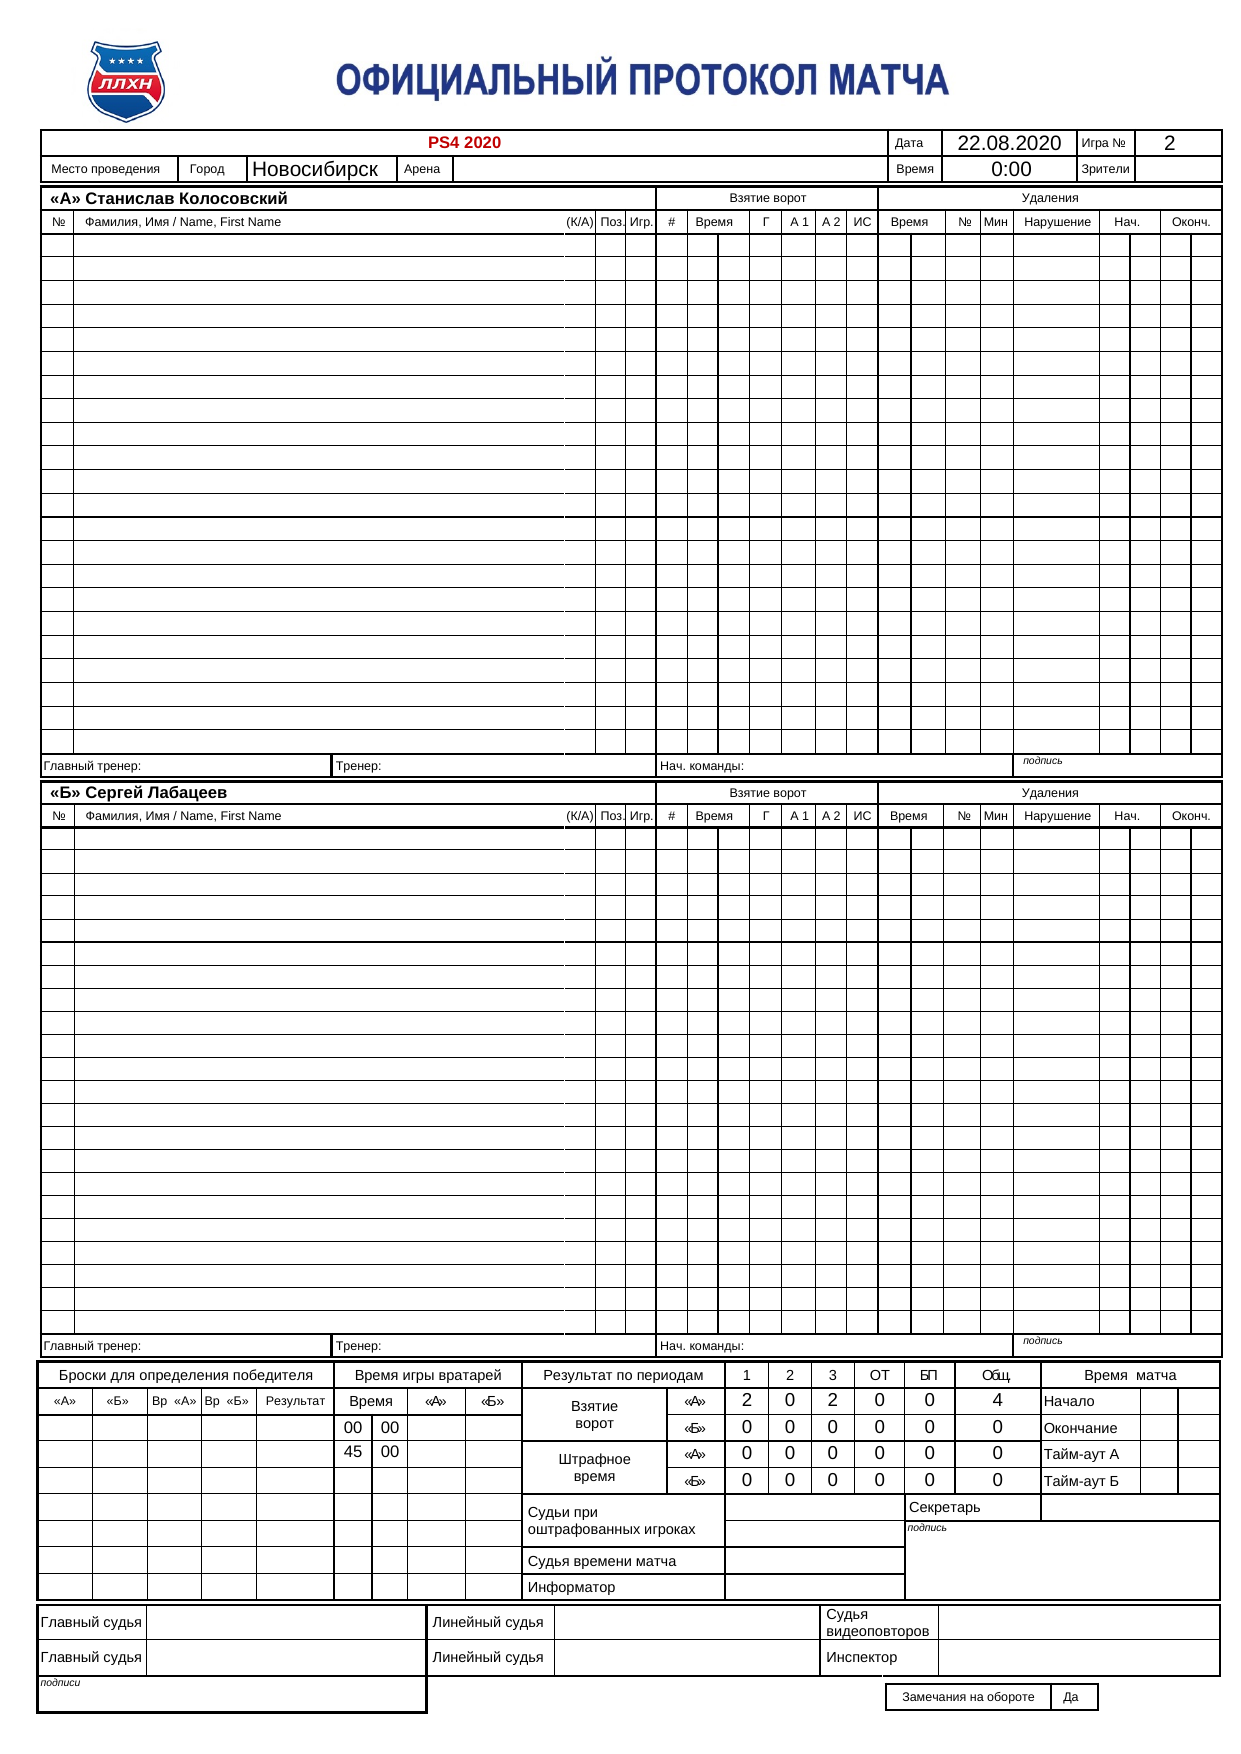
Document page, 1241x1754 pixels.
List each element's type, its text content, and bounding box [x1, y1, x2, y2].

table_cell [657, 1058, 687, 1079]
table_cell [879, 1265, 910, 1287]
table_cell [657, 1288, 687, 1310]
table_cell 45 [335, 1441, 371, 1467]
table_cell [912, 1173, 943, 1195]
table_cell [657, 659, 687, 682]
table_cell [946, 565, 980, 587]
table_cell [944, 1058, 980, 1079]
table_cell [912, 518, 945, 540]
table_cell [626, 281, 655, 303]
table_cell [373, 1574, 407, 1599]
table_cell [626, 1219, 655, 1241]
table_cell [719, 494, 749, 516]
table_cell [1192, 1288, 1221, 1310]
table_cell [1161, 446, 1190, 469]
table_cell [626, 943, 655, 964]
table_cell [75, 1219, 564, 1241]
table_cell [782, 874, 815, 895]
table_cell «А» [668, 1389, 724, 1413]
table_cell [847, 874, 877, 895]
table_cell № [944, 805, 980, 826]
table_cell [750, 305, 781, 327]
table_cell [879, 683, 910, 706]
table_cell [879, 1035, 910, 1057]
table_cell [782, 399, 815, 422]
table_cell [879, 1081, 910, 1103]
table_cell [782, 376, 815, 398]
table_cell [750, 943, 781, 964]
table_cell [1100, 376, 1129, 398]
table_cell [596, 1127, 625, 1149]
table_cell [565, 730, 595, 753]
table_cell [93, 1441, 147, 1467]
table_cell [816, 588, 846, 611]
table_cell [981, 1196, 1013, 1218]
table_cell [1100, 1127, 1129, 1149]
table_header 2 [1136, 131, 1221, 155]
table_cell [1161, 989, 1190, 1011]
table_cell [596, 235, 625, 256]
table_cell [1100, 966, 1129, 987]
table_cell [750, 235, 781, 256]
table_cell [816, 730, 846, 753]
table_cell [74, 636, 564, 658]
table_cell [879, 707, 910, 729]
table_cell [596, 1150, 625, 1172]
table_cell [1192, 352, 1221, 374]
table_cell [1179, 1389, 1219, 1413]
table_cell [42, 829, 74, 849]
table_cell [816, 636, 846, 658]
table_cell [1161, 328, 1190, 351]
table_cell [42, 1035, 74, 1057]
table_cell [74, 328, 564, 351]
table_cell [93, 1494, 147, 1520]
table_cell [148, 1494, 201, 1520]
table_cell [816, 1242, 846, 1264]
table_cell [1161, 1104, 1190, 1126]
table_cell [981, 470, 1013, 493]
table_cell [565, 1104, 595, 1126]
table_cell [879, 1242, 910, 1264]
table_cell [1100, 874, 1129, 895]
table_cell [596, 1104, 625, 1126]
table_cell [981, 730, 1013, 753]
table_header «Б» Сергей Лабацеев [42, 783, 655, 803]
table_cell [879, 376, 910, 398]
table_cell [912, 588, 945, 611]
table_cell [565, 541, 595, 564]
table_cell [657, 1150, 687, 1172]
table_cell [981, 1081, 1013, 1103]
table_cell [688, 1035, 717, 1057]
table_cell [1014, 494, 1099, 516]
table_cell [879, 943, 910, 964]
table_cell [596, 1058, 625, 1079]
table_cell [565, 494, 595, 516]
table_cell [373, 1521, 407, 1546]
table_cell [946, 636, 980, 658]
table_cell [626, 352, 655, 374]
table_cell [1014, 829, 1099, 849]
table_cell [816, 376, 846, 398]
table_cell [847, 1265, 877, 1287]
table_cell [74, 707, 564, 729]
table_cell [626, 588, 655, 611]
table_cell [42, 1288, 74, 1310]
table_cell А 1 [782, 211, 815, 233]
table_cell [1014, 352, 1099, 374]
table_cell [688, 328, 717, 351]
table_header БП [905, 1363, 954, 1387]
table_cell [883, 1677, 1220, 1681]
table_cell [782, 1196, 815, 1218]
table_cell [596, 1265, 625, 1287]
table_cell [912, 989, 943, 1011]
table_cell [912, 1104, 943, 1126]
table_cell [816, 257, 846, 280]
table_cell Время [688, 805, 749, 826]
table_cell Тренер: [333, 755, 655, 776]
table_cell [816, 1012, 846, 1033]
table_cell [148, 1547, 201, 1573]
table_cell [879, 829, 910, 849]
table_cell Оконч. [1161, 805, 1221, 826]
table_cell [750, 730, 781, 753]
table_cell [912, 1012, 943, 1033]
table_cell [39, 1441, 92, 1467]
table_cell [42, 518, 73, 540]
table_cell [981, 612, 1013, 634]
table_cell [1100, 730, 1129, 753]
table_cell [719, 683, 749, 706]
table_cell [657, 966, 687, 987]
table_cell [1192, 1196, 1221, 1218]
table_cell # [657, 211, 687, 233]
table_cell 0 [855, 1442, 904, 1467]
table_cell [1192, 966, 1221, 987]
table_cell [1014, 1288, 1099, 1310]
table_cell Место проведения [42, 157, 177, 181]
table_cell [847, 257, 877, 280]
table_cell [939, 1606, 1219, 1639]
table_cell [816, 541, 846, 564]
table_cell [1131, 1035, 1160, 1057]
table_cell [42, 943, 74, 964]
table_cell [750, 565, 781, 587]
table_cell [596, 829, 625, 849]
table_cell [944, 989, 980, 1011]
table_cell [981, 281, 1013, 303]
table_cell [1131, 376, 1160, 398]
table_cell [1131, 920, 1160, 941]
table_cell [596, 1288, 625, 1310]
table_cell [782, 1265, 815, 1287]
table_cell [750, 1150, 781, 1172]
table_cell [657, 565, 687, 587]
table_cell [626, 829, 655, 849]
table_cell [1100, 1219, 1129, 1241]
table_cell [1014, 328, 1099, 351]
table_cell [626, 1035, 655, 1057]
table_cell [688, 235, 717, 256]
table_cell [626, 1012, 655, 1033]
table_cell 0 [905, 1389, 954, 1413]
table_cell [74, 352, 564, 374]
table_cell [750, 1288, 781, 1310]
table_cell Нач. команды: [657, 1335, 1012, 1356]
table_cell № [42, 805, 74, 826]
table_cell [1014, 659, 1099, 682]
table_cell [750, 281, 781, 303]
table_cell [75, 1127, 564, 1149]
table_cell [782, 612, 815, 634]
table_cell [879, 399, 910, 422]
table_cell [596, 1173, 625, 1195]
table_cell [42, 659, 73, 682]
table_cell [626, 1081, 655, 1103]
table_cell [1136, 157, 1221, 181]
table_cell [1100, 1288, 1129, 1310]
table_cell [750, 1012, 781, 1033]
table_cell [1192, 518, 1221, 540]
table_cell [626, 1196, 655, 1218]
table_cell [1131, 494, 1160, 516]
table_cell [688, 1173, 717, 1195]
table_cell [981, 829, 1013, 849]
table_cell [750, 1173, 781, 1195]
table_cell [816, 565, 846, 587]
table_cell [373, 1468, 407, 1493]
table_cell [565, 565, 595, 587]
table_cell [912, 683, 945, 706]
table_cell [1131, 1311, 1160, 1333]
table_cell [1100, 989, 1129, 1011]
table_cell [75, 920, 564, 941]
table_cell [1100, 1150, 1129, 1172]
table_cell [42, 446, 73, 469]
table_cell [944, 1035, 980, 1057]
table_cell [1141, 1441, 1177, 1467]
table_cell [1100, 541, 1129, 564]
table_cell [1100, 612, 1129, 634]
table_cell [1014, 850, 1099, 872]
table_cell [944, 1127, 980, 1149]
table_cell [782, 257, 815, 280]
table_cell [626, 1150, 655, 1172]
table_cell [816, 1265, 846, 1287]
table_cell [816, 707, 846, 729]
table_cell [879, 565, 910, 587]
table_cell [1131, 1265, 1160, 1287]
table_cell [596, 305, 625, 327]
table_cell [257, 1521, 333, 1546]
table_cell [42, 874, 74, 895]
table_cell [42, 683, 73, 706]
table_cell [1192, 920, 1221, 941]
table_cell [1161, 588, 1190, 611]
table_cell Г [750, 805, 781, 826]
table_cell Нач. команды: [657, 755, 1012, 776]
table_cell [688, 1288, 717, 1310]
table_cell [93, 1521, 147, 1546]
table_cell [946, 446, 980, 469]
table_cell [626, 257, 655, 280]
table_cell [688, 829, 717, 849]
table_cell [202, 1416, 256, 1440]
table_cell [981, 966, 1013, 987]
table_cell [1131, 541, 1160, 564]
table_cell [1161, 235, 1190, 256]
table_cell [750, 1127, 781, 1149]
table_cell [946, 376, 980, 398]
table_cell [74, 376, 564, 398]
table_cell [1192, 565, 1221, 587]
table_cell [688, 1127, 717, 1149]
table_cell [565, 943, 595, 964]
table_cell [879, 588, 910, 611]
table_cell [944, 1242, 980, 1264]
table_cell 00 [373, 1416, 407, 1440]
table_cell [719, 423, 749, 445]
table_cell [782, 518, 815, 540]
table_cell [879, 1311, 910, 1333]
table_cell [912, 636, 945, 658]
table_cell [782, 1058, 815, 1079]
table_header Результат по периодам [523, 1363, 724, 1387]
table_cell [719, 1150, 749, 1172]
table_cell [1100, 896, 1129, 918]
table_cell [1014, 1242, 1099, 1264]
table_cell № [42, 211, 73, 233]
table_cell Игр. [626, 211, 655, 233]
table_cell [750, 850, 781, 872]
table_cell [39, 1416, 92, 1440]
table_cell [1192, 1081, 1221, 1103]
table_cell [565, 1196, 595, 1218]
table_cell Результат [257, 1389, 333, 1413]
table_cell [657, 1012, 687, 1033]
table_cell [408, 1468, 465, 1493]
table_cell [946, 588, 980, 611]
table_cell [688, 1104, 717, 1126]
table_cell [74, 518, 564, 540]
table_cell [719, 1012, 749, 1033]
table_cell [816, 235, 846, 256]
table_cell [879, 1104, 910, 1126]
table_cell [657, 470, 687, 493]
table_cell [1100, 1035, 1129, 1057]
table_cell [39, 1494, 92, 1520]
table_cell [847, 829, 877, 849]
table_cell [657, 1311, 687, 1333]
table_cell [750, 659, 781, 682]
table_cell [1192, 636, 1221, 658]
table_cell [1192, 943, 1221, 964]
table_cell [688, 989, 717, 1011]
table_cell [1192, 1219, 1221, 1241]
table_cell [657, 730, 687, 753]
table_cell [750, 874, 781, 895]
table_header «А» Станислав Колосовский [42, 188, 655, 209]
table_cell [1192, 829, 1221, 849]
table_cell [879, 1219, 910, 1241]
table_cell [816, 920, 846, 941]
table_cell [750, 1242, 781, 1264]
table_cell [879, 281, 910, 303]
table_cell [879, 1127, 910, 1149]
table_cell [466, 1521, 521, 1546]
table_cell [596, 494, 625, 516]
table_cell Главный тренер: [42, 755, 330, 776]
table_cell [981, 943, 1013, 964]
table_cell Главный тренер: [42, 1335, 330, 1356]
table_cell [565, 518, 595, 540]
table_cell Окончание [1042, 1415, 1140, 1440]
table_cell [657, 1219, 687, 1241]
table_cell [719, 896, 749, 918]
table_cell [688, 423, 717, 445]
table_cell [1131, 1196, 1160, 1218]
table_cell [657, 612, 687, 634]
table_cell 0 [855, 1415, 904, 1440]
table_cell [750, 1081, 781, 1103]
table_cell [750, 518, 781, 540]
table_cell (К/А) [565, 211, 595, 233]
table_cell [1131, 446, 1160, 469]
table_cell [944, 874, 980, 895]
table_cell [879, 541, 910, 564]
table_cell Время [889, 157, 941, 181]
table_cell [816, 874, 846, 895]
table_cell [946, 235, 980, 256]
table_cell [688, 730, 717, 753]
table_cell [879, 989, 910, 1011]
table_cell [847, 1150, 877, 1172]
table_header 1 [726, 1363, 768, 1387]
table_cell [596, 943, 625, 964]
table_cell [847, 1081, 877, 1103]
table_cell [1192, 1150, 1221, 1172]
table_cell [565, 612, 595, 634]
table_cell 0 [769, 1415, 811, 1440]
table_cell [1100, 1196, 1129, 1218]
table_cell [782, 1219, 815, 1241]
table_cell [75, 1058, 564, 1079]
table_cell [981, 989, 1013, 1011]
table_cell [879, 328, 910, 351]
table_cell [944, 1311, 980, 1333]
table_cell [1014, 1150, 1099, 1172]
table_cell [1014, 612, 1099, 634]
table_cell [944, 1081, 980, 1103]
table_cell [657, 305, 687, 327]
table_cell [657, 850, 687, 872]
table_cell [847, 588, 877, 611]
table_cell [1192, 730, 1221, 753]
table_cell [1192, 494, 1221, 516]
table_cell [1192, 376, 1221, 398]
table_cell [1161, 1311, 1190, 1333]
table_cell [750, 423, 781, 445]
table_cell [912, 943, 943, 964]
table_cell [719, 636, 749, 658]
table_cell [847, 636, 877, 658]
table_cell 0 [812, 1442, 854, 1467]
table_cell [1131, 683, 1160, 706]
table_cell [1014, 281, 1099, 303]
table_cell [750, 1219, 781, 1241]
table_cell [879, 1058, 910, 1079]
table_cell [626, 1173, 655, 1195]
table_cell [1192, 850, 1221, 872]
table_cell Нач. [1100, 211, 1160, 233]
table_cell [1100, 470, 1129, 493]
table_cell Оконч. [1161, 211, 1221, 233]
table_cell [657, 423, 687, 445]
table_cell [750, 541, 781, 564]
table_cell [1192, 1035, 1221, 1057]
table_cell [946, 707, 980, 729]
table_cell [946, 257, 980, 280]
table_cell [981, 1127, 1013, 1149]
table_header Взятие ворот [657, 188, 877, 209]
table_cell [565, 1150, 595, 1172]
table_cell [408, 1547, 465, 1573]
table_cell [1141, 1389, 1177, 1413]
table_cell [1161, 707, 1190, 729]
table_cell [596, 1196, 625, 1218]
table_cell [912, 874, 943, 895]
table_cell [847, 896, 877, 918]
table_cell [1161, 305, 1190, 327]
table_cell [944, 1104, 980, 1126]
table_cell [816, 1127, 846, 1149]
table_cell [912, 896, 943, 918]
table_cell [847, 850, 877, 872]
table_cell [148, 1574, 201, 1599]
table_cell [1192, 1058, 1221, 1079]
table_cell [75, 1265, 564, 1287]
table_cell [912, 328, 945, 351]
table_cell [847, 730, 877, 753]
table_cell [981, 1104, 1013, 1126]
table_cell [596, 636, 625, 658]
table_cell [555, 1640, 819, 1675]
table_cell [596, 352, 625, 374]
table_cell [782, 470, 815, 493]
table_cell [847, 659, 877, 682]
table_cell [981, 376, 1013, 398]
table_cell [657, 281, 687, 303]
table_cell [750, 1104, 781, 1126]
table_cell [782, 1012, 815, 1033]
table_cell [750, 612, 781, 634]
table_cell [75, 989, 564, 1011]
table_cell [565, 850, 595, 872]
table_cell [719, 541, 749, 564]
table_cell [750, 1265, 781, 1287]
table_cell [782, 423, 815, 445]
table_cell [657, 1081, 687, 1103]
table_cell [75, 896, 564, 918]
table_cell [596, 707, 625, 729]
table_cell [688, 446, 717, 469]
table_cell [750, 1196, 781, 1218]
table_cell [981, 1311, 1013, 1333]
table_cell [782, 943, 815, 964]
table_cell [981, 1219, 1013, 1241]
table_cell [565, 235, 595, 256]
table_cell [626, 1104, 655, 1126]
table_cell [1014, 1196, 1099, 1218]
table_cell [1192, 1173, 1221, 1195]
table_cell [879, 612, 910, 634]
table_cell Секретарь [906, 1495, 1040, 1520]
table_cell [847, 989, 877, 1011]
table_cell [626, 659, 655, 682]
table_cell [879, 518, 910, 540]
table_cell [1131, 257, 1160, 280]
table_cell [981, 1058, 1013, 1079]
table_cell [147, 1606, 425, 1639]
table_cell [1100, 235, 1129, 256]
table_cell [1100, 850, 1129, 872]
table_cell Инспектор [821, 1640, 938, 1675]
table_cell [750, 376, 781, 398]
table_cell [879, 874, 910, 895]
table_cell [1014, 1265, 1099, 1287]
table_cell [657, 541, 687, 564]
table_cell [726, 1575, 904, 1599]
table_cell [1192, 399, 1221, 422]
table_cell [1161, 565, 1190, 587]
table_header Броски для определения победителя [39, 1363, 333, 1387]
table_cell [74, 730, 564, 753]
table_cell [257, 1468, 333, 1493]
table_cell [1192, 446, 1221, 469]
table_cell Игр. [626, 805, 655, 826]
table_cell [657, 1035, 687, 1057]
table_cell [1192, 541, 1221, 564]
table_cell [1131, 281, 1160, 303]
table_cell Арена [398, 157, 452, 181]
table_header 2 [769, 1363, 811, 1387]
table_cell [565, 1242, 595, 1264]
table_cell [596, 850, 625, 872]
table_cell [847, 565, 877, 587]
table_cell [944, 920, 980, 941]
table_cell [782, 281, 815, 303]
table_cell [565, 1265, 595, 1287]
table_cell [782, 829, 815, 849]
table_cell [688, 850, 717, 872]
table_cell [42, 1081, 74, 1103]
table_cell [719, 565, 749, 587]
table_cell Судьи при оштрафованных игроках [523, 1495, 724, 1546]
table_cell [879, 1173, 910, 1195]
table_cell [946, 659, 980, 682]
table_cell [688, 1081, 717, 1103]
table_cell [454, 157, 887, 181]
table_cell Время [688, 211, 749, 233]
table_cell [626, 541, 655, 564]
table_cell [1131, 423, 1160, 445]
table_cell [565, 281, 595, 303]
table_cell [1014, 1173, 1099, 1195]
table_cell Время [335, 1389, 407, 1413]
table_cell [1161, 659, 1190, 682]
table_cell А 1 [782, 805, 815, 826]
table_cell [75, 966, 564, 987]
table_cell [1161, 1150, 1190, 1172]
table_cell [74, 612, 564, 634]
table_cell [688, 966, 717, 987]
table_cell [944, 1012, 980, 1033]
table_cell [257, 1494, 333, 1520]
table_cell [1161, 1196, 1190, 1218]
table_cell [565, 1081, 595, 1103]
table_cell [1131, 636, 1160, 658]
table_cell [688, 943, 717, 964]
table_cell Тренер: [333, 1335, 655, 1356]
table_cell [42, 1104, 74, 1126]
table_cell [626, 1242, 655, 1264]
table_cell [847, 1196, 877, 1218]
table_cell [408, 1494, 465, 1520]
table_cell [1100, 659, 1129, 682]
table_cell [202, 1441, 256, 1467]
table_cell [847, 1012, 877, 1033]
table_cell [626, 707, 655, 729]
table_cell [816, 1173, 846, 1195]
table_cell [981, 874, 1013, 895]
table_header Время игры вратарей [335, 1363, 521, 1387]
table_cell Город [179, 157, 246, 181]
table_cell [42, 1173, 74, 1195]
table_cell [912, 850, 943, 872]
table_cell [1192, 612, 1221, 634]
table_cell [466, 1416, 521, 1440]
table_cell [816, 612, 846, 634]
table_cell [782, 235, 815, 256]
table_cell [1179, 1468, 1219, 1493]
table_cell [626, 1288, 655, 1310]
table_cell [750, 352, 781, 374]
table_cell [1100, 829, 1129, 849]
table_cell [719, 470, 749, 493]
table_cell [816, 683, 846, 706]
table_cell [596, 1219, 625, 1241]
table_cell [1100, 328, 1129, 351]
table_cell [1192, 707, 1221, 729]
table_cell Тайм-аут Б [1042, 1468, 1140, 1493]
table_cell [75, 829, 564, 849]
table_cell [75, 1242, 564, 1264]
table_cell [39, 1521, 92, 1546]
table_cell [565, 328, 595, 351]
table_cell [1131, 588, 1160, 611]
picture [5, 28, 1179, 129]
table_cell [596, 257, 625, 280]
table_cell [657, 636, 687, 658]
table_cell Фамилия, Имя / Name, First Name [75, 805, 565, 826]
table_cell [1014, 1081, 1099, 1103]
table_cell [1014, 257, 1099, 280]
table_cell [946, 399, 980, 422]
table_cell [626, 1127, 655, 1149]
table_cell [1192, 896, 1221, 918]
table_cell [912, 257, 945, 280]
table_cell [688, 399, 717, 422]
table_cell [626, 423, 655, 445]
table_cell [688, 494, 717, 516]
table_cell [202, 1547, 256, 1573]
table_cell [657, 235, 687, 256]
table_cell [596, 989, 625, 1011]
table_cell [1042, 1495, 1219, 1520]
table_cell [626, 989, 655, 1011]
table_cell [42, 730, 73, 753]
table_cell [1131, 1219, 1160, 1241]
table_cell [626, 376, 655, 398]
table_cell [816, 829, 846, 849]
table_cell [75, 1311, 564, 1333]
table_cell [1192, 470, 1221, 493]
table_cell [719, 257, 749, 280]
table_cell [42, 352, 73, 374]
table_cell [596, 730, 625, 753]
table_cell [688, 376, 717, 398]
table_cell [42, 1058, 74, 1079]
table_cell [847, 235, 877, 256]
table_cell [782, 636, 815, 658]
table_cell [42, 636, 73, 658]
table_cell [657, 1196, 687, 1218]
table_cell [335, 1521, 371, 1546]
table_cell [750, 1035, 781, 1057]
table_cell [1131, 1173, 1160, 1195]
table_cell [688, 896, 717, 918]
table_cell [1131, 470, 1160, 493]
table_cell [847, 376, 877, 398]
table_cell [719, 989, 749, 1011]
table_cell [688, 1242, 717, 1264]
table_cell [1131, 518, 1160, 540]
table_cell 00 [335, 1416, 371, 1440]
table_cell [1100, 1104, 1129, 1126]
table_cell [688, 1219, 717, 1241]
table_header Да [1052, 1685, 1097, 1709]
table_cell [93, 1468, 147, 1493]
table_cell [1161, 636, 1190, 658]
table_cell [688, 1150, 717, 1172]
table_cell [1100, 399, 1129, 422]
table_cell [912, 1058, 943, 1079]
table_cell Нарушение [1014, 211, 1099, 233]
table_cell [466, 1547, 521, 1573]
table_cell [75, 850, 564, 872]
table_cell [148, 1416, 201, 1440]
table_cell Новосибирск [248, 157, 396, 181]
table_cell [816, 1311, 846, 1333]
table_cell [944, 1219, 980, 1241]
table_cell [1192, 1012, 1221, 1033]
table_cell [1014, 636, 1099, 658]
table_cell 0:00 [943, 157, 1076, 181]
table_cell 2 [812, 1389, 854, 1413]
table_cell [626, 636, 655, 658]
table_cell [1131, 1058, 1160, 1079]
table_cell [1014, 966, 1099, 987]
table_cell [565, 920, 595, 941]
table_cell [1100, 1081, 1129, 1103]
table_cell [1141, 1468, 1177, 1493]
table_cell [42, 257, 73, 280]
table_cell [42, 966, 74, 987]
table_cell [946, 730, 980, 753]
table_cell [596, 376, 625, 398]
table_cell [1100, 920, 1129, 941]
table_cell [657, 896, 687, 918]
table_cell [1161, 281, 1190, 303]
table_cell [202, 1574, 256, 1599]
table_cell [1014, 1012, 1099, 1033]
table_cell [944, 1173, 980, 1195]
table_cell [981, 1288, 1013, 1310]
table_cell [1131, 235, 1160, 256]
table_cell [946, 328, 980, 351]
table_cell [879, 1150, 910, 1172]
table_cell [912, 423, 945, 445]
table_cell [981, 850, 1013, 872]
table_cell Вр «Б» [202, 1389, 256, 1413]
table_cell [335, 1494, 371, 1520]
table_cell [596, 1035, 625, 1057]
table_cell [816, 399, 846, 422]
table_cell подпись [1014, 755, 1221, 776]
table_cell [981, 257, 1013, 280]
table_cell [565, 257, 595, 280]
table_cell [626, 399, 655, 422]
table_cell [688, 659, 717, 682]
table_cell [74, 470, 564, 493]
table_cell [981, 565, 1013, 587]
table_cell ИС [847, 211, 877, 233]
table_cell [782, 896, 815, 918]
table_cell # [657, 805, 687, 826]
table_cell [565, 1035, 595, 1057]
table_cell [750, 399, 781, 422]
table_cell [946, 352, 980, 374]
table_cell [1014, 1104, 1099, 1126]
table_cell [816, 328, 846, 351]
table_cell [1192, 328, 1221, 351]
table_cell [719, 446, 749, 469]
table_cell [596, 1012, 625, 1033]
table_cell [42, 565, 73, 587]
table_cell [782, 1288, 815, 1310]
table_header Игра № [1078, 131, 1134, 155]
table_cell [42, 399, 73, 422]
table_cell [879, 1288, 910, 1310]
table_cell [1161, 494, 1190, 516]
table_cell [39, 1547, 92, 1573]
table_cell [944, 966, 980, 987]
table_cell [657, 707, 687, 729]
table_cell подпись [906, 1522, 1219, 1599]
table_cell [335, 1468, 371, 1493]
table_cell [879, 235, 910, 256]
table_cell [816, 850, 846, 872]
table_cell [726, 1521, 904, 1546]
table_cell [466, 1441, 521, 1467]
table_cell [847, 1242, 877, 1264]
table_cell [719, 829, 749, 849]
table_cell [1014, 1127, 1099, 1149]
table_cell [42, 470, 73, 493]
table_cell [782, 588, 815, 611]
table_cell [944, 1288, 980, 1310]
table_cell [1161, 376, 1190, 398]
table_cell [565, 470, 595, 493]
table_cell [847, 1104, 877, 1126]
table_cell [1014, 376, 1099, 398]
table_cell [816, 494, 846, 516]
table_cell [816, 281, 846, 303]
table_cell [879, 470, 910, 493]
table_cell [981, 707, 1013, 729]
table_cell [912, 1127, 943, 1149]
table_cell 0 [956, 1468, 1040, 1493]
table_cell [879, 494, 910, 516]
table_cell [1192, 305, 1221, 327]
table_cell [1014, 518, 1099, 540]
table_cell [626, 565, 655, 587]
table_cell [816, 1058, 846, 1079]
table_cell [750, 966, 781, 987]
table_cell [148, 1521, 201, 1546]
table_cell [750, 588, 781, 611]
table_cell [816, 896, 846, 918]
table_cell [1131, 1242, 1160, 1264]
table_cell [626, 1265, 655, 1287]
table_cell [596, 518, 625, 540]
table_cell [1131, 1104, 1160, 1126]
table_cell [847, 707, 877, 729]
table_cell [565, 305, 595, 327]
table_cell [782, 730, 815, 753]
table_header Время матча [1042, 1363, 1219, 1387]
table_cell Судья времени матча [523, 1548, 724, 1573]
table_cell [719, 1196, 749, 1218]
table_cell [912, 281, 945, 303]
table_cell [1131, 966, 1160, 987]
table_cell [75, 1173, 564, 1195]
table_cell 0 [726, 1468, 768, 1493]
table_cell [408, 1574, 465, 1599]
table_cell [782, 1242, 815, 1264]
table_cell [257, 1441, 333, 1467]
table_cell [596, 1081, 625, 1103]
table_cell [847, 1058, 877, 1079]
table_cell [912, 376, 945, 398]
table_cell [93, 1547, 147, 1573]
table_cell [42, 588, 73, 611]
table_cell [1100, 1242, 1129, 1264]
table_cell [816, 446, 846, 469]
table_cell [981, 588, 1013, 611]
table_cell [626, 966, 655, 987]
table_cell [1161, 896, 1190, 918]
table_cell [1014, 470, 1099, 493]
table_cell [719, 966, 749, 987]
table_cell [1161, 1035, 1190, 1057]
table_cell [688, 1311, 717, 1333]
table_cell [42, 612, 73, 634]
table_cell [626, 494, 655, 516]
table_cell [782, 352, 815, 374]
table_cell [816, 1035, 846, 1057]
table_cell [373, 1494, 407, 1520]
table_cell [596, 874, 625, 895]
table_cell [782, 1127, 815, 1149]
table_cell [74, 446, 564, 469]
table_header 22.08.2020 [943, 131, 1076, 155]
table_cell [257, 1574, 333, 1599]
table_cell [912, 707, 945, 729]
table_cell [912, 1265, 943, 1287]
table_cell [657, 683, 687, 706]
table_cell [565, 423, 595, 445]
table_cell [750, 829, 781, 849]
table_cell [981, 352, 1013, 374]
table_cell [1161, 1173, 1190, 1195]
table_cell [626, 1311, 655, 1333]
table_cell Поз. [596, 211, 625, 233]
table_cell [688, 920, 717, 941]
table_cell [148, 1441, 201, 1467]
table_cell [1131, 1081, 1160, 1103]
table_cell Начало [1042, 1389, 1140, 1413]
table_cell [1161, 541, 1190, 564]
table_cell [912, 1150, 943, 1172]
table_cell [74, 235, 564, 256]
table_cell [1100, 683, 1129, 706]
table_cell подпись [1014, 1335, 1221, 1356]
table_cell [1161, 850, 1190, 872]
table_cell [657, 494, 687, 516]
table_cell [565, 352, 595, 374]
table_cell [42, 1196, 74, 1218]
table_cell [782, 1104, 815, 1126]
table_cell [657, 518, 687, 540]
table_cell [719, 328, 749, 351]
table_cell [981, 1012, 1013, 1033]
table_cell [912, 730, 945, 753]
table_cell [1192, 659, 1221, 682]
table_cell [782, 305, 815, 327]
table_cell «А» [39, 1389, 92, 1413]
table_cell [981, 1173, 1013, 1195]
table_cell [657, 829, 687, 849]
table_cell [847, 399, 877, 422]
table_cell [75, 1196, 564, 1218]
table_cell [1014, 943, 1099, 964]
table_cell [1192, 423, 1221, 445]
table_cell [596, 328, 625, 351]
table_cell [719, 1127, 749, 1149]
table_cell [565, 1012, 595, 1033]
table_cell [879, 636, 910, 658]
table_cell [1161, 399, 1190, 422]
table_cell [750, 470, 781, 493]
table_cell Г [750, 211, 781, 233]
table_cell [912, 235, 945, 256]
table_cell [1161, 1081, 1190, 1103]
table_cell [148, 1468, 201, 1493]
table_cell [981, 1150, 1013, 1172]
table_cell [816, 1150, 846, 1172]
table_cell [1100, 1265, 1129, 1287]
table_cell [1014, 1035, 1099, 1057]
table_cell 0 [905, 1442, 954, 1467]
table_cell [657, 588, 687, 611]
table_cell [657, 920, 687, 941]
table_cell [782, 989, 815, 1011]
table_cell [912, 966, 943, 987]
table_cell [1100, 636, 1129, 658]
table_cell [42, 1311, 74, 1333]
table_cell [626, 235, 655, 256]
table_cell [726, 1495, 904, 1520]
table_cell [408, 1416, 465, 1440]
table_cell [847, 1127, 877, 1149]
table_cell [75, 1150, 564, 1172]
table_cell [1014, 920, 1099, 941]
table_cell [1192, 1311, 1221, 1333]
table_cell [782, 494, 815, 516]
table_cell [1100, 281, 1129, 303]
table_cell [719, 659, 749, 682]
table_cell [1131, 659, 1160, 682]
table_cell [1131, 328, 1160, 351]
table_cell [688, 470, 717, 493]
table_cell [847, 943, 877, 964]
table_cell [257, 1547, 333, 1573]
table_cell [688, 707, 717, 729]
table_cell 0 [956, 1442, 1040, 1467]
table_cell [1161, 966, 1190, 987]
table_cell [847, 352, 877, 374]
table_cell [408, 1441, 465, 1467]
table_cell 0 [769, 1442, 811, 1467]
table_cell [946, 612, 980, 634]
table_cell 0 [769, 1389, 811, 1413]
table_cell [946, 305, 980, 327]
table_cell [912, 1288, 943, 1310]
table_cell [981, 494, 1013, 516]
table_cell [1100, 1311, 1129, 1333]
table_cell «Б» [668, 1415, 724, 1440]
table_cell [912, 1196, 943, 1218]
table_cell [688, 636, 717, 658]
table_cell [1161, 352, 1190, 374]
table_header Замечания на обороте [887, 1685, 1050, 1709]
table_cell [657, 376, 687, 398]
table_cell [42, 1150, 74, 1172]
table_cell [74, 565, 564, 587]
table_cell [750, 1058, 781, 1079]
table_cell 0 [905, 1415, 954, 1440]
table_cell [944, 850, 980, 872]
table_cell [688, 1196, 717, 1218]
table_cell [74, 399, 564, 422]
table_cell [565, 376, 595, 398]
table_cell [750, 989, 781, 1011]
table_cell [657, 1265, 687, 1287]
table_cell [912, 494, 945, 516]
table_cell [42, 920, 74, 941]
table_cell [944, 829, 980, 849]
table_cell [565, 1288, 595, 1310]
table_cell [879, 257, 910, 280]
table_cell [981, 235, 1013, 256]
table_cell [912, 1035, 943, 1057]
table_cell [466, 1574, 521, 1599]
table_header Удаления [879, 188, 1221, 209]
table_cell [565, 446, 595, 469]
table_cell Фамилия, Имя / Name, First Name [74, 211, 565, 233]
table_cell [596, 565, 625, 587]
table_cell [596, 896, 625, 918]
table_cell [75, 874, 564, 895]
table_cell Главный судья [39, 1640, 146, 1675]
table_cell [981, 896, 1013, 918]
table_cell [373, 1547, 407, 1573]
table_cell [626, 1058, 655, 1079]
table_cell [879, 1012, 910, 1033]
table_cell [847, 423, 877, 445]
table_cell [1161, 423, 1190, 445]
table_cell [782, 1311, 815, 1333]
table_cell [719, 305, 749, 327]
table_cell [981, 446, 1013, 469]
table_cell [42, 1219, 74, 1241]
table_cell [75, 1035, 564, 1057]
table_cell [565, 399, 595, 422]
table_cell Время [879, 805, 943, 826]
table_cell [74, 305, 564, 327]
table_cell [816, 470, 846, 493]
table_cell [1100, 352, 1129, 374]
table_cell [1100, 257, 1129, 280]
table_cell [879, 850, 910, 872]
table_cell Линейный судья [428, 1606, 554, 1639]
table_cell [782, 1150, 815, 1172]
table_cell [1014, 874, 1099, 895]
table_cell [147, 1640, 425, 1675]
table_cell [1161, 943, 1190, 964]
table_cell [879, 966, 910, 987]
table_cell [1131, 850, 1160, 872]
table_cell [1192, 1265, 1221, 1287]
table_cell [565, 829, 595, 849]
table_cell [816, 1104, 846, 1126]
table_cell [596, 612, 625, 634]
table_cell [565, 707, 595, 729]
table_cell [782, 541, 815, 564]
table_cell «Б» [668, 1468, 724, 1493]
table_cell [912, 541, 945, 564]
table_cell [1131, 352, 1160, 374]
table_cell [688, 1265, 717, 1287]
table_cell 0 [905, 1468, 954, 1493]
table_cell [912, 352, 945, 374]
table_cell [1014, 1219, 1099, 1241]
table_cell [816, 989, 846, 1011]
table_cell [1161, 920, 1190, 941]
table_cell [782, 659, 815, 682]
table_cell [719, 730, 749, 753]
table_cell [981, 1242, 1013, 1264]
table_cell [1192, 683, 1221, 706]
table_cell Главный судья [39, 1606, 146, 1639]
table_cell [688, 612, 717, 634]
table_header Взятие ворот [657, 783, 877, 803]
table_cell [75, 1012, 564, 1033]
table_cell [74, 423, 564, 445]
table_cell [688, 1012, 717, 1033]
table_cell [847, 541, 877, 564]
table_cell [42, 328, 73, 351]
table_cell [42, 235, 73, 256]
table_cell [847, 683, 877, 706]
table_cell [75, 1081, 564, 1103]
table_cell [750, 707, 781, 729]
table_cell [657, 1173, 687, 1195]
table_cell [879, 305, 910, 327]
table_cell [782, 565, 815, 587]
table_cell [782, 328, 815, 351]
table_cell [1131, 707, 1160, 729]
table_cell «А» [408, 1389, 465, 1413]
table_cell [1179, 1441, 1219, 1467]
table_cell [74, 659, 564, 682]
table_cell [719, 399, 749, 422]
table_cell [719, 1173, 749, 1195]
table_cell [1131, 1150, 1160, 1172]
table_cell [726, 1548, 904, 1573]
table_header 3 [812, 1363, 854, 1387]
table_cell [879, 423, 910, 445]
table_cell [596, 920, 625, 941]
table_cell [257, 1416, 333, 1440]
table_cell 0 [769, 1468, 811, 1493]
table_cell [1161, 470, 1190, 493]
table_cell [42, 1265, 74, 1287]
table_cell 0 [812, 1468, 854, 1493]
table_cell [782, 1081, 815, 1103]
table_cell [981, 399, 1013, 422]
table_cell (К/А) [565, 805, 595, 826]
table_cell [1131, 896, 1160, 918]
table_cell [1100, 1012, 1129, 1033]
table_cell [912, 565, 945, 587]
table_cell [782, 966, 815, 987]
table_cell [981, 1265, 1013, 1287]
table_cell [719, 376, 749, 398]
table_cell [42, 541, 73, 564]
table_cell [816, 305, 846, 327]
table_cell Поз. [596, 805, 625, 826]
table_header Общ. [956, 1363, 1040, 1387]
table_cell [719, 707, 749, 729]
table_cell [657, 1127, 687, 1149]
table_cell Судья видеоповторов [821, 1606, 938, 1639]
table_cell [1161, 1265, 1190, 1287]
table_cell [1100, 494, 1129, 516]
table_cell [939, 1640, 1219, 1675]
table_cell 0 [726, 1415, 768, 1440]
table_cell [565, 874, 595, 895]
table_cell [1192, 235, 1221, 256]
table_cell [879, 730, 910, 753]
table_cell [42, 850, 74, 872]
table_cell [626, 920, 655, 941]
table_cell [74, 257, 564, 280]
table_cell [42, 989, 74, 1011]
table_cell [1100, 1173, 1129, 1195]
table_cell [912, 446, 945, 469]
table_header Удаления [879, 783, 1221, 803]
table_cell [912, 1242, 943, 1264]
table_cell [1161, 1058, 1190, 1079]
table_cell [847, 1219, 877, 1241]
table_cell [912, 305, 945, 327]
table_cell [688, 305, 717, 327]
table_cell [1131, 730, 1160, 753]
table_cell [847, 446, 877, 469]
table_cell [565, 989, 595, 1011]
table_cell [1161, 829, 1190, 849]
table_cell [1192, 281, 1221, 303]
table_cell [1014, 707, 1099, 729]
table_header Дата [889, 131, 941, 155]
table_cell [1014, 446, 1099, 469]
table_cell [719, 850, 749, 872]
table_cell [1014, 1058, 1099, 1079]
table_cell [626, 518, 655, 540]
table_cell [688, 874, 717, 895]
table_cell [912, 399, 945, 422]
table_cell [847, 470, 877, 493]
table_cell [1100, 446, 1129, 469]
table_cell [719, 1058, 749, 1079]
table_cell [596, 659, 625, 682]
table_cell [39, 1574, 92, 1599]
table_cell [782, 683, 815, 706]
table_cell [782, 920, 815, 941]
table_cell [1014, 730, 1099, 753]
table_cell [1014, 896, 1099, 918]
table_cell [1014, 305, 1099, 327]
table_cell [1014, 1311, 1099, 1333]
table_cell [879, 352, 910, 374]
table_cell [981, 328, 1013, 351]
table_cell Мин [981, 211, 1013, 233]
table_cell [816, 352, 846, 374]
table_cell [912, 920, 943, 941]
table_cell [42, 707, 73, 729]
table_cell [688, 281, 717, 303]
table_cell [657, 1242, 687, 1264]
table_cell [912, 659, 945, 682]
table_cell [596, 399, 625, 422]
table_cell [1014, 588, 1099, 611]
table_cell [1192, 1127, 1221, 1149]
table_cell [596, 423, 625, 445]
table_cell [596, 588, 625, 611]
table_cell [42, 896, 74, 918]
table_cell [719, 235, 749, 256]
table_cell [750, 636, 781, 658]
table_cell [847, 281, 877, 303]
table_cell [1161, 1012, 1190, 1033]
table_cell [912, 829, 943, 849]
table_cell [750, 1311, 781, 1333]
table_cell Зрители [1078, 157, 1134, 181]
table_cell [42, 494, 73, 516]
table_cell [912, 1219, 943, 1241]
table_cell [912, 1311, 943, 1333]
table_cell [1192, 257, 1221, 280]
table_cell [657, 1104, 687, 1126]
table_cell [981, 1035, 1013, 1057]
table_cell [657, 399, 687, 422]
table_cell [719, 1219, 749, 1241]
table_cell [719, 1081, 749, 1103]
table_cell [946, 518, 980, 540]
table_cell [719, 1035, 749, 1057]
table_cell [466, 1468, 521, 1493]
table_cell [1161, 730, 1190, 753]
table_cell [626, 612, 655, 634]
table_cell [1100, 305, 1129, 327]
table_cell [565, 659, 595, 682]
table_cell [1192, 989, 1221, 1011]
table_cell Штрафное время [523, 1442, 666, 1493]
table_cell [981, 423, 1013, 445]
table_cell [596, 470, 625, 493]
table_cell [75, 1104, 564, 1126]
table_cell [657, 989, 687, 1011]
table_cell [428, 1677, 882, 1711]
table_cell [688, 1058, 717, 1079]
table_cell [688, 683, 717, 706]
table_cell Тайм-аут А [1042, 1441, 1140, 1467]
table_cell [847, 1035, 877, 1057]
table_cell [1100, 588, 1129, 611]
table_cell [408, 1521, 465, 1546]
table_cell [688, 518, 717, 540]
table_cell А 2 [816, 805, 846, 826]
table_header PS4 2020 [42, 131, 887, 155]
table_cell Взятие ворот [523, 1389, 666, 1440]
table_cell «Б » [466, 1389, 521, 1413]
table_cell [626, 305, 655, 327]
table_cell [1014, 989, 1099, 1011]
table_cell [847, 612, 877, 634]
table_cell [1161, 257, 1190, 280]
table_cell [719, 1104, 749, 1126]
table_cell [335, 1547, 371, 1573]
table_cell [750, 920, 781, 941]
table_cell [335, 1574, 371, 1599]
table_cell [688, 565, 717, 587]
table_cell [1131, 1288, 1160, 1310]
table_cell [565, 966, 595, 987]
table_cell ИС [847, 805, 877, 826]
table_cell [1131, 399, 1160, 422]
table_cell Нарушение [1014, 805, 1099, 826]
table_cell Информатор [523, 1575, 724, 1599]
table_cell 2 [726, 1389, 768, 1413]
table_cell [750, 494, 781, 516]
table_cell [946, 541, 980, 564]
table_cell [657, 874, 687, 895]
table_cell [1179, 1415, 1219, 1440]
table_cell [596, 966, 625, 987]
table_cell [719, 943, 749, 964]
table_cell [596, 446, 625, 469]
table_cell [719, 518, 749, 540]
table_cell [688, 352, 717, 374]
table_cell [1131, 943, 1160, 964]
table_cell [719, 920, 749, 941]
table_cell [466, 1494, 521, 1520]
table_cell [565, 636, 595, 658]
table_cell [946, 470, 980, 493]
table_cell Мин [981, 805, 1013, 826]
table_cell [782, 1035, 815, 1057]
table_cell [719, 612, 749, 634]
table_cell [565, 1058, 595, 1079]
table_cell [1014, 565, 1099, 587]
table_cell [719, 281, 749, 303]
table_cell [1192, 1104, 1221, 1126]
table_cell [1100, 565, 1129, 587]
table_cell [847, 518, 877, 540]
table_cell [74, 541, 564, 564]
table_cell [1192, 588, 1221, 611]
table_cell [847, 1173, 877, 1195]
table_cell [657, 446, 687, 469]
table_cell [912, 1081, 943, 1103]
table_cell [847, 328, 877, 351]
table_cell [750, 896, 781, 918]
table_cell «А» [668, 1442, 724, 1467]
table_cell [782, 850, 815, 872]
table_cell [1100, 943, 1129, 964]
table_cell [42, 423, 73, 445]
table_cell [42, 376, 73, 398]
table_cell Линейный судья [428, 1640, 554, 1675]
table_cell [782, 1173, 815, 1195]
table_cell 0 [726, 1442, 768, 1467]
table_cell [879, 446, 910, 469]
table_cell [1131, 829, 1160, 849]
table_cell [1161, 1242, 1190, 1264]
table_cell [42, 281, 73, 303]
table_cell [93, 1574, 147, 1599]
table_cell Нач. [1100, 805, 1160, 826]
table_cell [1161, 874, 1190, 895]
table_cell [565, 1173, 595, 1195]
table_cell [202, 1468, 256, 1493]
table_cell [565, 1127, 595, 1149]
table_cell [816, 518, 846, 540]
table_cell [565, 1311, 595, 1333]
table_cell [750, 446, 781, 469]
table_cell [847, 920, 877, 941]
table_cell № [946, 211, 980, 233]
table_cell [42, 1242, 74, 1264]
table_cell [42, 1127, 74, 1149]
table_cell [981, 920, 1013, 941]
table_cell [1100, 423, 1129, 445]
table_header ОТ [855, 1363, 904, 1387]
table_cell А 2 [816, 211, 846, 233]
table_cell [596, 541, 625, 564]
table_cell [1100, 518, 1129, 540]
table_cell [719, 1242, 749, 1264]
table_cell [626, 328, 655, 351]
table_cell [944, 896, 980, 918]
table_cell [847, 494, 877, 516]
table_cell [1014, 235, 1099, 256]
table_cell [1192, 874, 1221, 895]
table_cell [944, 1196, 980, 1218]
table_cell [1131, 1012, 1160, 1033]
table_cell [816, 1196, 846, 1218]
table_cell [565, 588, 595, 611]
table_cell [1131, 305, 1160, 327]
table_cell [1131, 874, 1160, 895]
table_cell подписи [39, 1677, 425, 1711]
table_cell [944, 1265, 980, 1287]
table_cell [782, 446, 815, 469]
table_cell [879, 920, 910, 941]
table_cell 00 [373, 1441, 407, 1467]
table_cell 0 [956, 1415, 1040, 1440]
table_cell [626, 850, 655, 872]
table_cell [750, 328, 781, 351]
table_cell [657, 257, 687, 280]
table_cell [719, 1311, 749, 1333]
table_cell [1141, 1415, 1177, 1440]
table_cell [946, 423, 980, 445]
table_cell [750, 683, 781, 706]
table_cell [657, 943, 687, 964]
table_cell [42, 1012, 74, 1033]
table_cell [74, 683, 564, 706]
table_cell [750, 257, 781, 280]
table_cell [596, 1311, 625, 1333]
table_cell [847, 305, 877, 327]
table_cell [74, 588, 564, 611]
table_cell [93, 1416, 147, 1440]
table_cell [719, 1288, 749, 1310]
table_cell [626, 874, 655, 895]
table_cell [1131, 989, 1160, 1011]
table_cell [719, 1265, 749, 1287]
table_cell [1161, 1288, 1190, 1310]
table_cell [74, 494, 564, 516]
table_cell [816, 659, 846, 682]
table_cell [981, 683, 1013, 706]
table_cell [912, 612, 945, 634]
table_cell «Б» [93, 1389, 147, 1413]
table_cell [816, 423, 846, 445]
table_cell [879, 1196, 910, 1218]
table_cell [1100, 1058, 1129, 1079]
table_cell [782, 707, 815, 729]
table_cell [1161, 612, 1190, 634]
table_cell [981, 659, 1013, 682]
table_cell [944, 943, 980, 964]
table_cell [946, 281, 980, 303]
table_cell [847, 1311, 877, 1333]
table_cell [847, 966, 877, 987]
table_cell [1099, 1682, 1220, 1711]
table_cell [626, 896, 655, 918]
table_cell [74, 281, 564, 303]
table_cell [596, 683, 625, 706]
table_cell [816, 966, 846, 987]
table_cell [879, 659, 910, 682]
table_cell [565, 683, 595, 706]
table_cell [688, 541, 717, 564]
table_cell [944, 1150, 980, 1172]
table_cell [657, 352, 687, 374]
table_cell [879, 896, 910, 918]
table_cell [555, 1606, 819, 1639]
table_cell [626, 730, 655, 753]
table_cell [1014, 399, 1099, 422]
table_cell [1161, 1219, 1190, 1241]
table_cell [981, 541, 1013, 564]
table_cell [816, 1288, 846, 1310]
table_cell [75, 1288, 564, 1310]
table_cell 0 [855, 1468, 904, 1493]
table_cell [719, 352, 749, 374]
table_cell [816, 1219, 846, 1241]
table_cell [981, 518, 1013, 540]
table_cell [719, 874, 749, 895]
table_cell [688, 588, 717, 611]
table_cell [202, 1494, 256, 1520]
table_cell [1192, 1242, 1221, 1264]
table_cell [596, 281, 625, 303]
table_cell [1161, 1127, 1190, 1149]
table_cell [847, 1288, 877, 1310]
table_cell [816, 1081, 846, 1103]
table_cell [565, 1219, 595, 1241]
table_cell [981, 636, 1013, 658]
table_cell [981, 305, 1013, 327]
table_cell [42, 305, 73, 327]
table_cell [946, 683, 980, 706]
table_cell [626, 470, 655, 493]
table_cell 0 [812, 1415, 854, 1440]
table_cell 4 [956, 1389, 1040, 1413]
table_cell [946, 494, 980, 516]
table_cell [1014, 423, 1099, 445]
table_cell [1131, 1127, 1160, 1149]
table_cell [1161, 683, 1190, 706]
table_cell [626, 446, 655, 469]
table_cell [626, 683, 655, 706]
table_cell [1100, 707, 1129, 729]
table_cell [75, 943, 564, 964]
table_cell [1131, 565, 1160, 587]
table_cell [565, 896, 595, 918]
table_cell [202, 1521, 256, 1546]
table_cell Время [879, 211, 945, 233]
table_cell [719, 588, 749, 611]
table_cell [1014, 683, 1099, 706]
table_cell [596, 1242, 625, 1264]
table_cell [39, 1468, 92, 1493]
table_cell [912, 470, 945, 493]
table_cell [1161, 518, 1190, 540]
table_cell [688, 257, 717, 280]
table_cell [1131, 612, 1160, 634]
table_cell Вр «А» [148, 1389, 201, 1413]
table_cell [657, 328, 687, 351]
table_cell [816, 943, 846, 964]
table_cell 0 [855, 1389, 904, 1413]
table_cell [1014, 541, 1099, 564]
